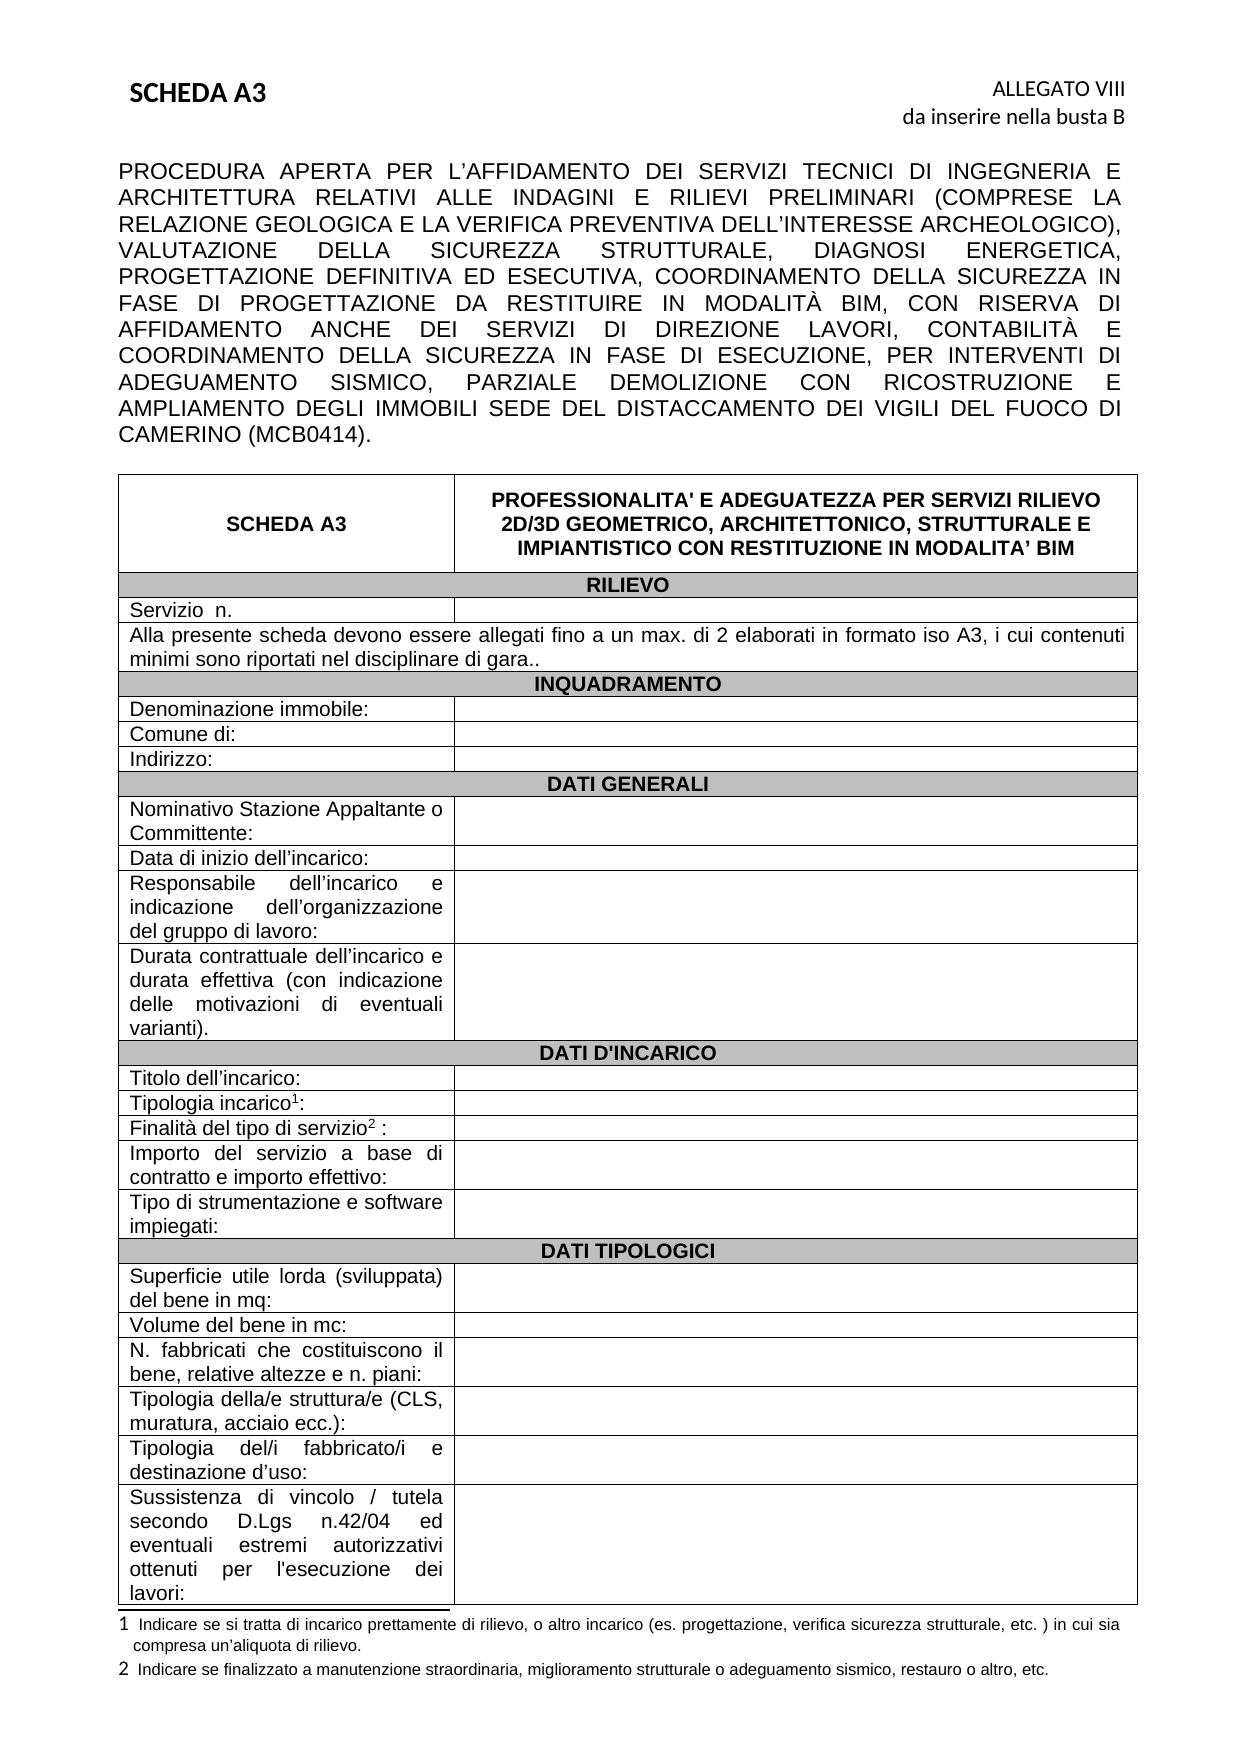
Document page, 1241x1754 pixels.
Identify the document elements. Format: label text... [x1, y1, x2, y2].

table_cell Finalità del tipo di servizio : [119, 1116, 454, 1140]
table_cell Denominazione immobile: [119, 697, 454, 721]
table_cell [455, 944, 1137, 1040]
table_cell INQUADRAMENTO [119, 672, 1137, 696]
table_cell [455, 1091, 1137, 1115]
table_cell [455, 598, 1137, 622]
table_cell [455, 1387, 1137, 1434]
table_cell N. fabbricati che costituiscono il bene, relative altezze e n. piani: [119, 1338, 454, 1386]
table_cell Tipologia del/i fabbricato/i e destinazione d’uso: [119, 1436, 454, 1483]
table_cell Responsabile dell’incarico e indicazione dell’organizzazione del gruppo di lavoro: [119, 871, 454, 943]
table_cell Durata contrattuale dell’incarico e durata effettiva (con indicazione delle motivazioni di eventuali varianti). [119, 944, 454, 1040]
table_cell Tipologia incarico: [119, 1091, 454, 1115]
table_cell [455, 722, 1137, 746]
table_cell DATI TIPOLOGICI [119, 1239, 1137, 1263]
table_cell [455, 1264, 1137, 1312]
table_cell [455, 747, 1137, 771]
table_cell Titolo dell’incarico: [119, 1066, 454, 1090]
table_cell [455, 1116, 1137, 1140]
table_cell [455, 1338, 1137, 1386]
table_cell [455, 1313, 1137, 1337]
table_cell Tipo di strumentazione e software impiegati: [119, 1190, 454, 1238]
table_cell Comune di: [119, 722, 454, 746]
table_cell Importo del servizio a base di contratto e importo effettivo: [119, 1141, 454, 1189]
table_cell Nominativo Stazione Appaltante o Committente: [119, 797, 454, 845]
table_cell [455, 871, 1137, 943]
table_cell [455, 1190, 1137, 1238]
table_header PROFESSIONALITA' E ADEGUATEZZA PER SERVIZI RILIEVO 2D/3D GEOMETRICO, ARCHITETTONICO, STRUTTURALE E IMPIANTISTICO CON RESTITUZIONE IN MODALITA’ BIM [455, 475, 1137, 572]
table_cell [455, 1066, 1137, 1090]
table_cell Servizio n. [119, 598, 454, 622]
table_header SCHEDA A3 [119, 475, 454, 572]
table_cell RILIEVO [119, 573, 1137, 597]
table_cell [455, 697, 1137, 721]
table_cell [455, 846, 1137, 870]
table_cell [455, 797, 1137, 845]
table_cell DATI GENERALI [119, 772, 1137, 796]
table_cell Superficie utile lorda (sviluppata) del bene in mq: [119, 1264, 454, 1312]
table_cell Volume del bene in mc: [119, 1313, 454, 1337]
table_cell [455, 1485, 1137, 1604]
table_cell DATI D'INCARICO [119, 1041, 1137, 1065]
table_cell [455, 1141, 1137, 1189]
table_cell Indirizzo: [119, 747, 454, 771]
table_cell Sussistenza di vincolo / tutela secondo D.Lgs n.42/04 ed eventuali estremi autorizzativi ottenuti per l'esecuzione dei lavori: [119, 1485, 454, 1604]
table_cell Tipologia della/e struttura/e (CLS, muratura, acciaio ecc.): [119, 1387, 454, 1434]
table_cell Alla presente scheda devono essere allegati fino a un max. di 2 elaborati in formato iso A3, i cui contenuti minimi sono riportati nel disciplinare di gara.. [119, 623, 1137, 671]
table_cell [455, 1436, 1137, 1483]
table_cell Data di inizio dell’incarico: [119, 846, 454, 870]
